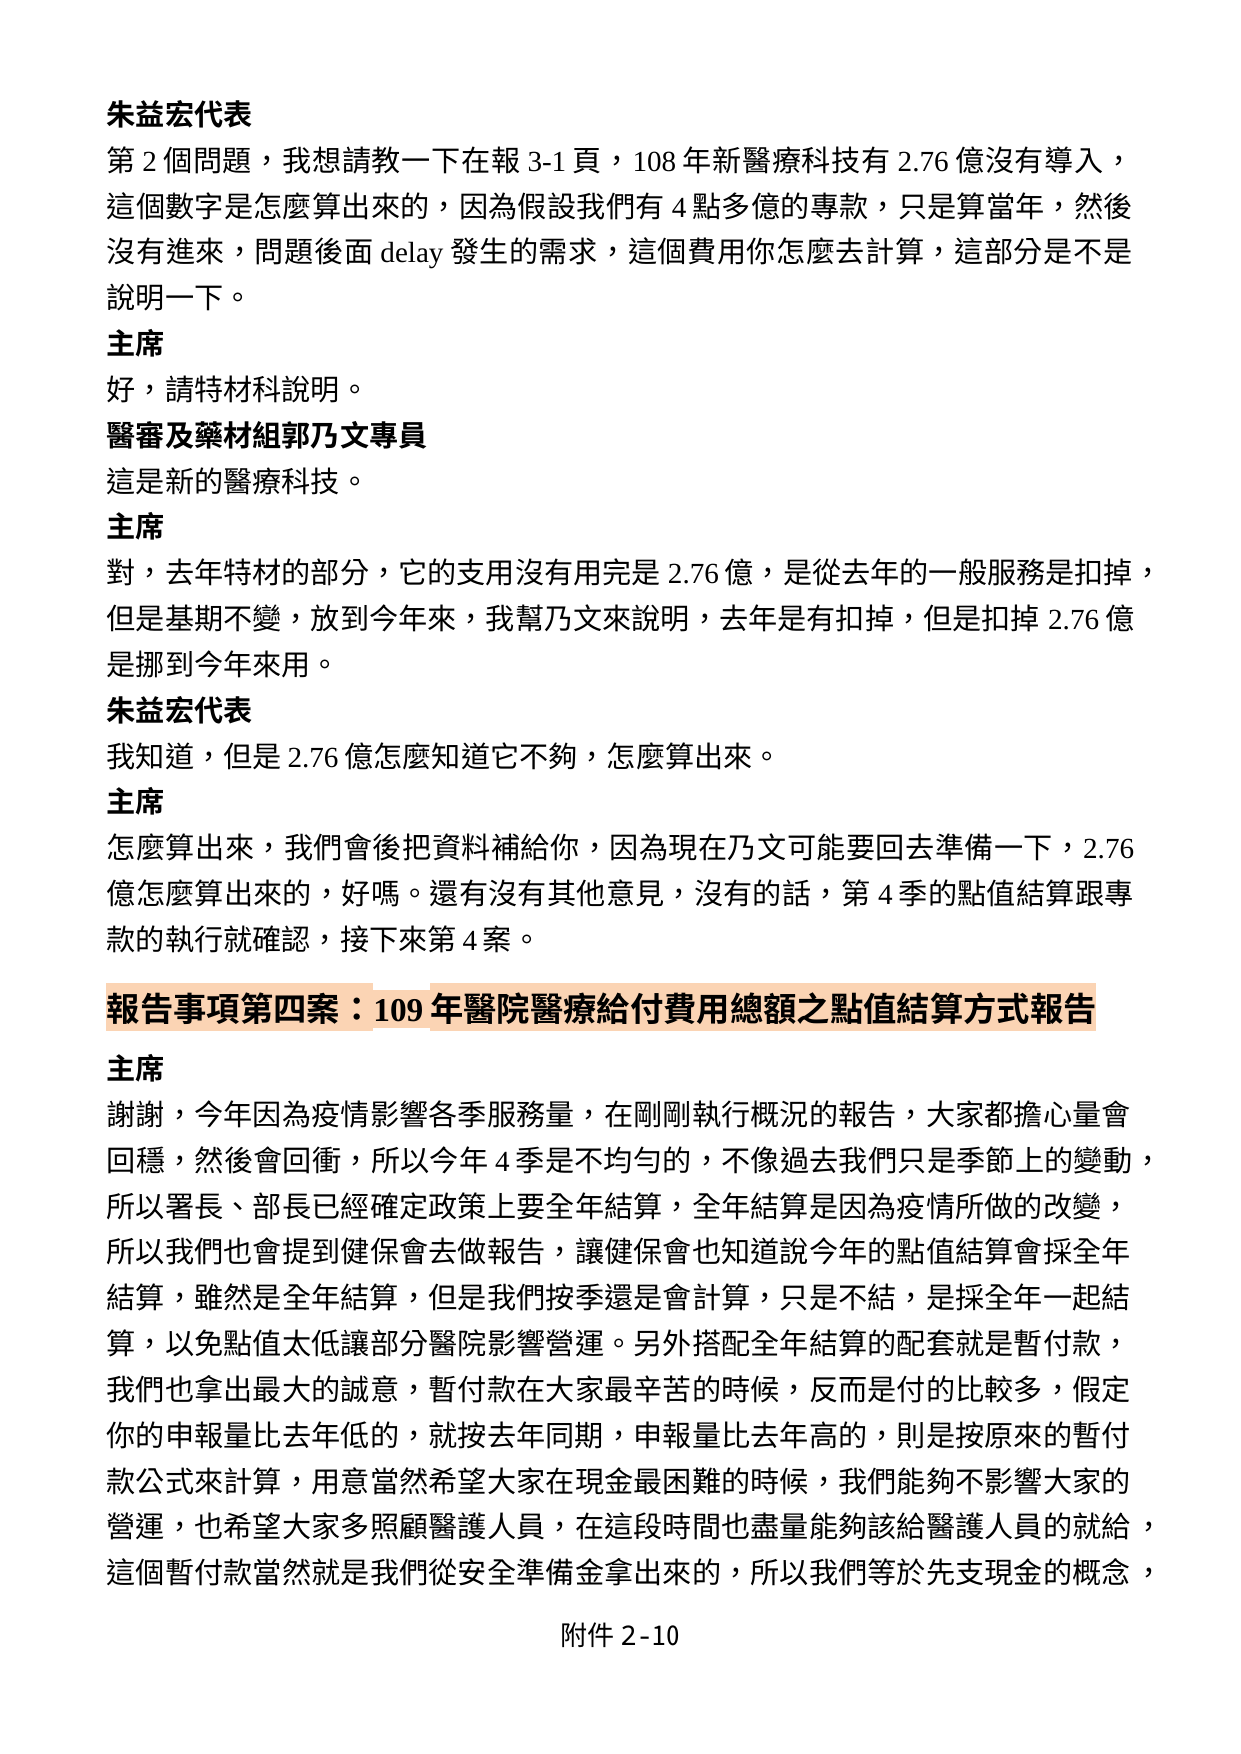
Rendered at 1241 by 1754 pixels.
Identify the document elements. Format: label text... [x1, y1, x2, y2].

text 第2個問題，我想請教一下在報3-1頁，108年新醫療科技有2.76億沒有導入，這個數字是怎麼算出來的，因為假設我們有4點多億的專款，只是算當年，然後沒有進來，問題後面delay發生的需求，這個費用你怎麼去計算，這部分是不是說明一下。 [106, 134, 1134, 318]
text 謝謝，今年因為疫情影響各季服務量，在剛剛執行概況的報告，大家都擔心量會回穩，然後會回衝，所以今年4季是不均勻的，不像過去我們只是季節上的變動，所以署長、部長已經確定政策上要全年結算，全年結算是因為疫情所做的改變，所以我們也會提到健保會去做報告，讓健保會也知道說今年的點值結算會採全年結算，雖然是全年結算，但是我們按季還是會計算，只是不結，是採全年一起結算，以免點值太低讓部分醫院影響營運。另外搭配全年結算的配套就是暫付款，我們也拿出最大的誠意，暫付款在大家最辛苦的時候，反而是付的比較多，假定你的申報量比去年低的，就按去年同期，申報量比去年高的，則是按原來的暫付款公式來計算，用意當然希望大家在現金最困難的時候，我們能夠不影響大家的營運，也希望大家多照顧醫護人員，在這段時間也盡量能夠該給醫護人員的就給，這個暫付款當然就是我們從安全準備金拿出來的，所以我們等於先支現金的概念，是希望幫助醫療的第一線，那其他的部分，大概就是照往常的方式來進行。請問大家對這個案子有沒有意見，請申代表。 [106, 1089, 1134, 1593]
text 朱益宏代表 [106, 89, 1134, 134]
text 對，去年特材的部分，它的支用沒有用完是2.76億，是從去年的一般服務是扣掉，但是基期不變，放到今年來，我幫乃文來說明，去年是有扣掉，但是扣掉2.76億是挪到今年來用。 [106, 547, 1134, 684]
subtitle 報告事項第四案：109年醫院醫療給付費用總額之點值結算方式報告 [106, 984, 1134, 1030]
text 主席 [106, 501, 1134, 547]
text 主席 [106, 1043, 1134, 1089]
text 主席 [106, 776, 1134, 822]
text 主席 [106, 318, 1134, 364]
text 這是新的醫療科技。 [106, 455, 1134, 501]
text 怎麼算出來，我們會後把資料補給你，因為現在乃文可能要回去準備一下，2.76億怎麼算出來的，好嗎。還有沒有其他意見，沒有的話，第4季的點值結算跟專款的執行就確認，接下來第4案。 [106, 822, 1134, 959]
text 我知道，但是2.76億怎麼知道它不夠，怎麼算出來。 [106, 730, 1134, 776]
text 醫審及藥材組郭乃文專員 [106, 409, 1134, 455]
text 好，請特材科說明。 [106, 364, 1134, 409]
text 朱益宏代表 [106, 684, 1134, 730]
